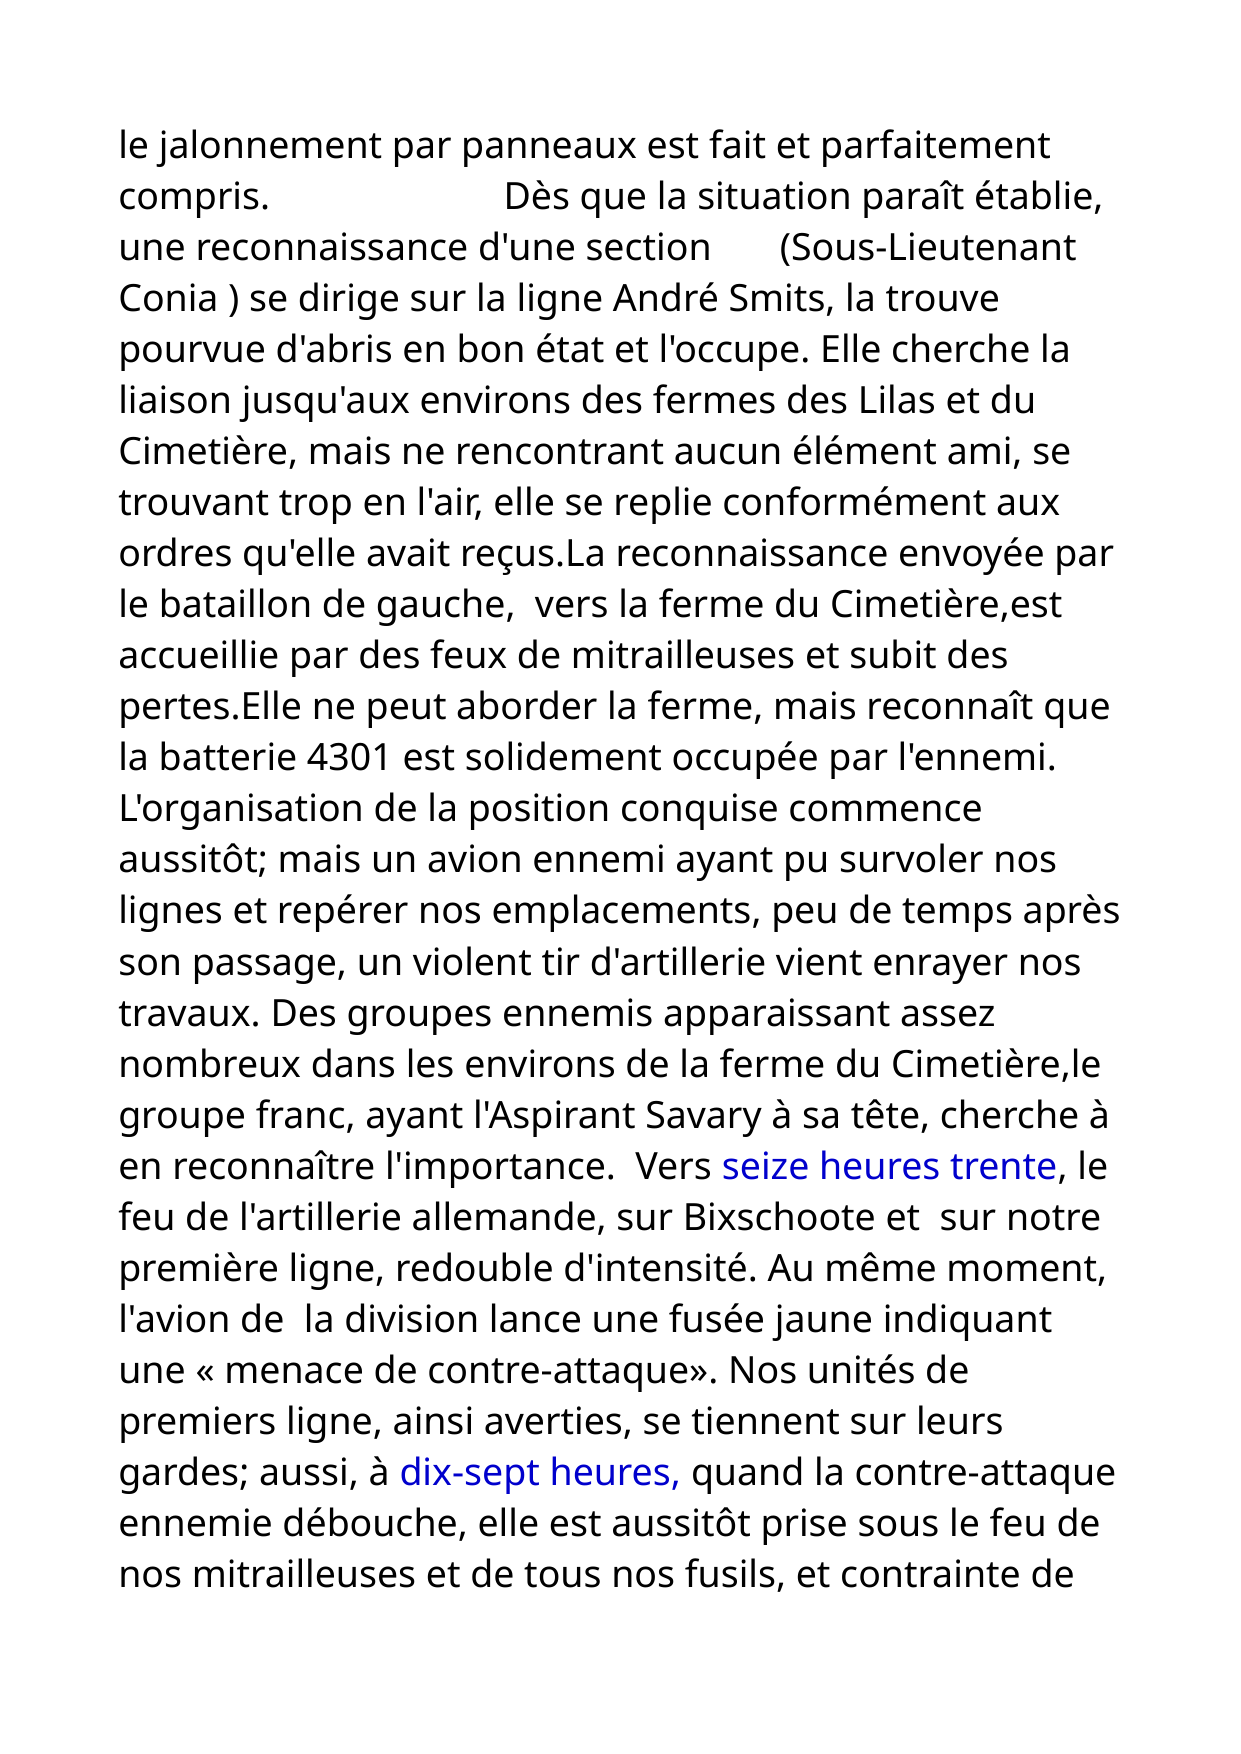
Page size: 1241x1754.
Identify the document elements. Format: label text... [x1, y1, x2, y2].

text le jalonnement par panneaux est fait et parfaitement compris. Dès que la situation paraît établie, une reconnaissance d'une section (Sous-Lieutenant Conia ) se dirige sur la ligne André Smits, la trouve pourvue d'abris en bon état et l'occupe. Elle cherche la liaison jusqu'aux environs des fermes des Lilas et du Cimetière, mais ne rencontrant aucun élément ami, se trouvant trop en l'air, elle se replie conformément aux ordres qu'elle avait reçus.La reconnaissance envoyée par le bataillon de gauche, vers la ferme du Cimetière,est accueillie par des feux de mitrailleuses et subit des pertes.Elle ne peut aborder la ferme, mais reconnaît que la batterie 4301 est solidement occupée par l'ennemi. L'organisation de la position conquise commence aussitôt; mais un avion ennemi ayant pu survoler nos lignes et repérer nos emplacements, peu de temps après son passage, un violent tir d'artillerie vient enrayer nos travaux. Des groupes ennemis apparaissant assez nombreux dans les environs de la ferme du Cimetière,le groupe franc, ayant l'Aspirant Savary à sa tête, cherche à en reconnaître l'importance. Vers seize heures trente, le feu de l'artillerie allemande, sur Bixschoote et sur notre première ligne, redouble d'intensité. Au même moment, l'avion de la division lance une fusée jaune indiquant une « menace de contre-attaque». Nos unités de premiers ligne, ainsi averties, se tiennent sur leurs gardes; aussi, à dix-sept heures, quand la contre-attaque ennemie débouche, elle est aussitôt prise sous le feu de nos mitrailleuses et de tous nos fusils, et contrainte de [118, 118, 1122, 1598]
